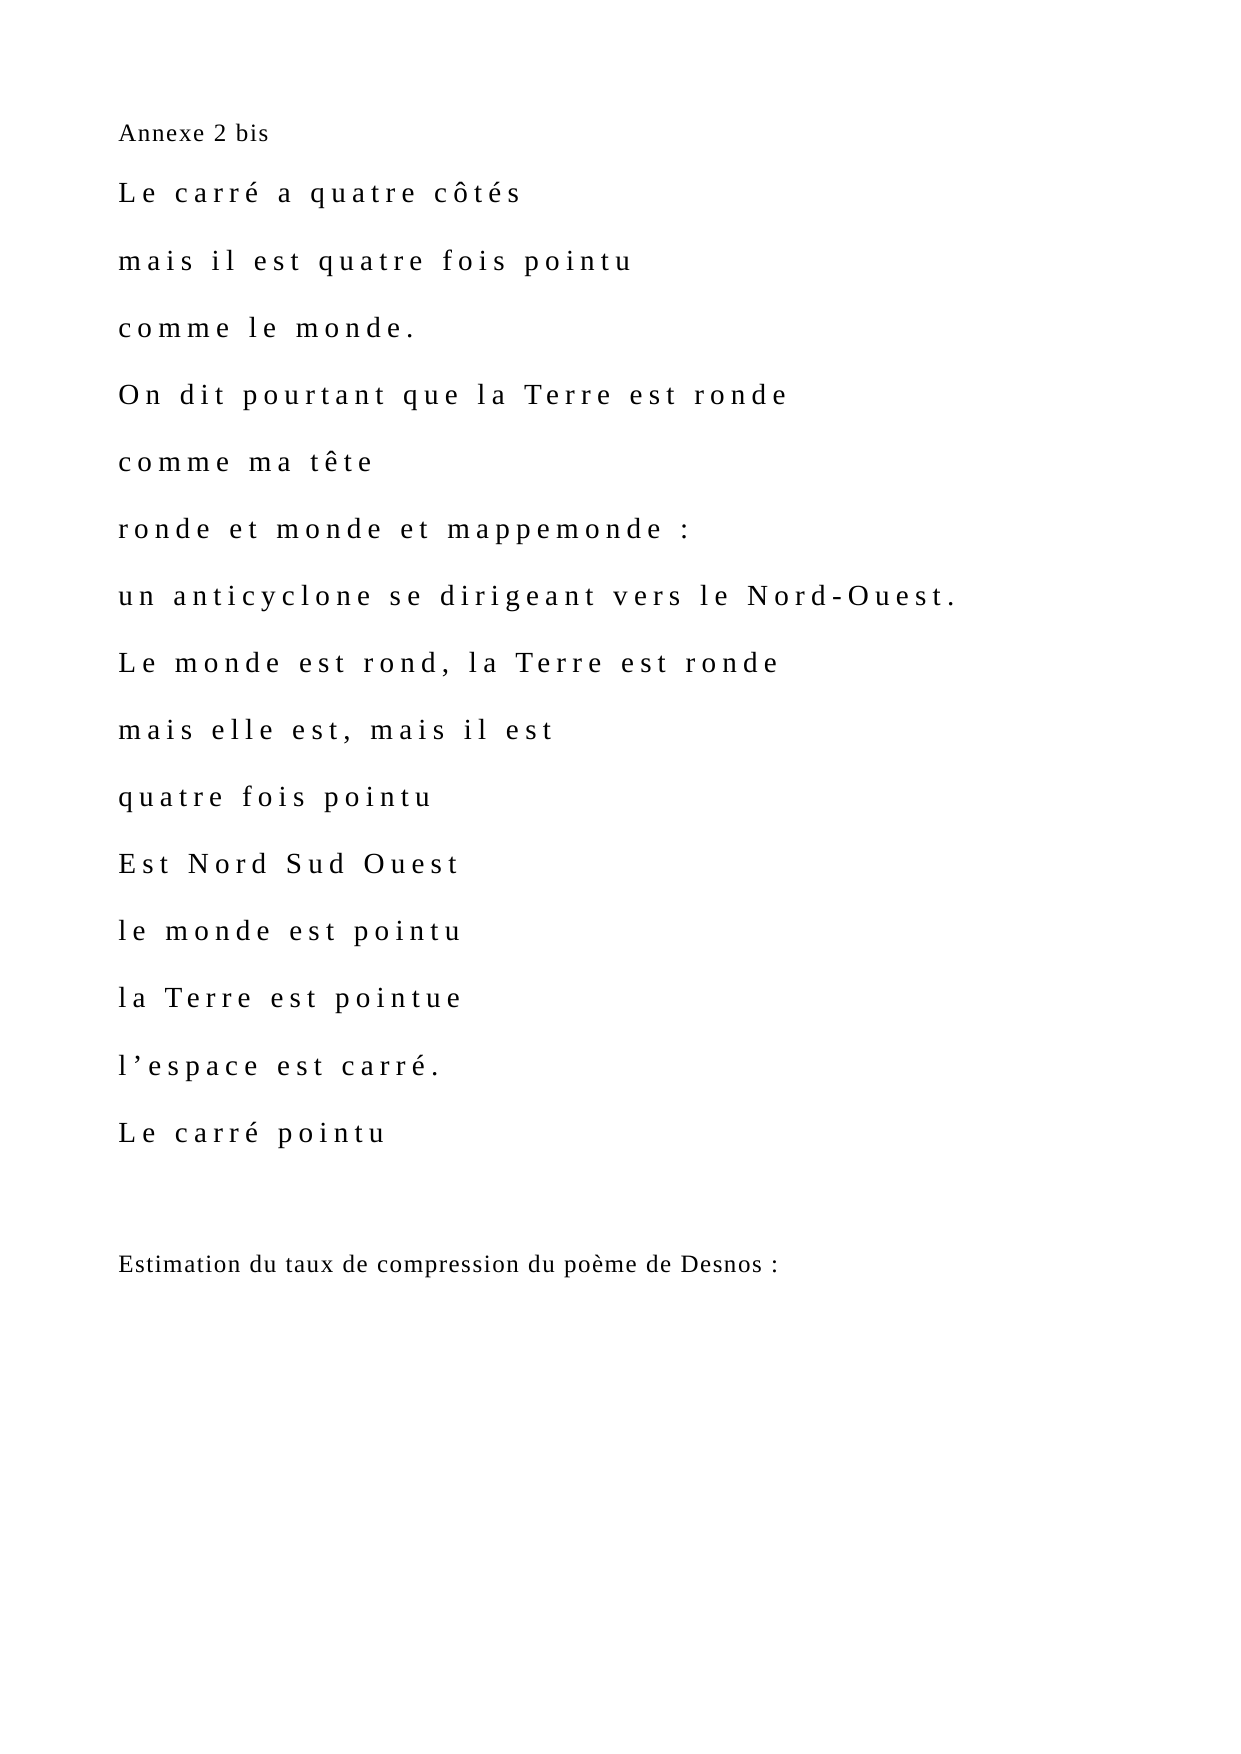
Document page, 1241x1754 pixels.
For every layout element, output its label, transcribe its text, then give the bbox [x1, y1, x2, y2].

text Annexe 2 bis [118, 118, 1122, 147]
text Estimation du taux de compression du poème de Desnos : [118, 1249, 1122, 1278]
text Le carré pointu [118, 1115, 1122, 1148]
text Le carré a quatre côtés mais il est quatre fois pointu comme le monde. On dit pourtant que la Terre est ronde comme ma tête ronde et monde et mappemonde : un anticyclone se dirigeant vers le Nord-Ouest. Le monde est rond, la Terre est ronde mais elle est, mais il est quatre fois pointu Est Nord Sud Ouest le monde est pointu la Terre est pointue l’espace est carré. [118, 176, 1122, 1081]
